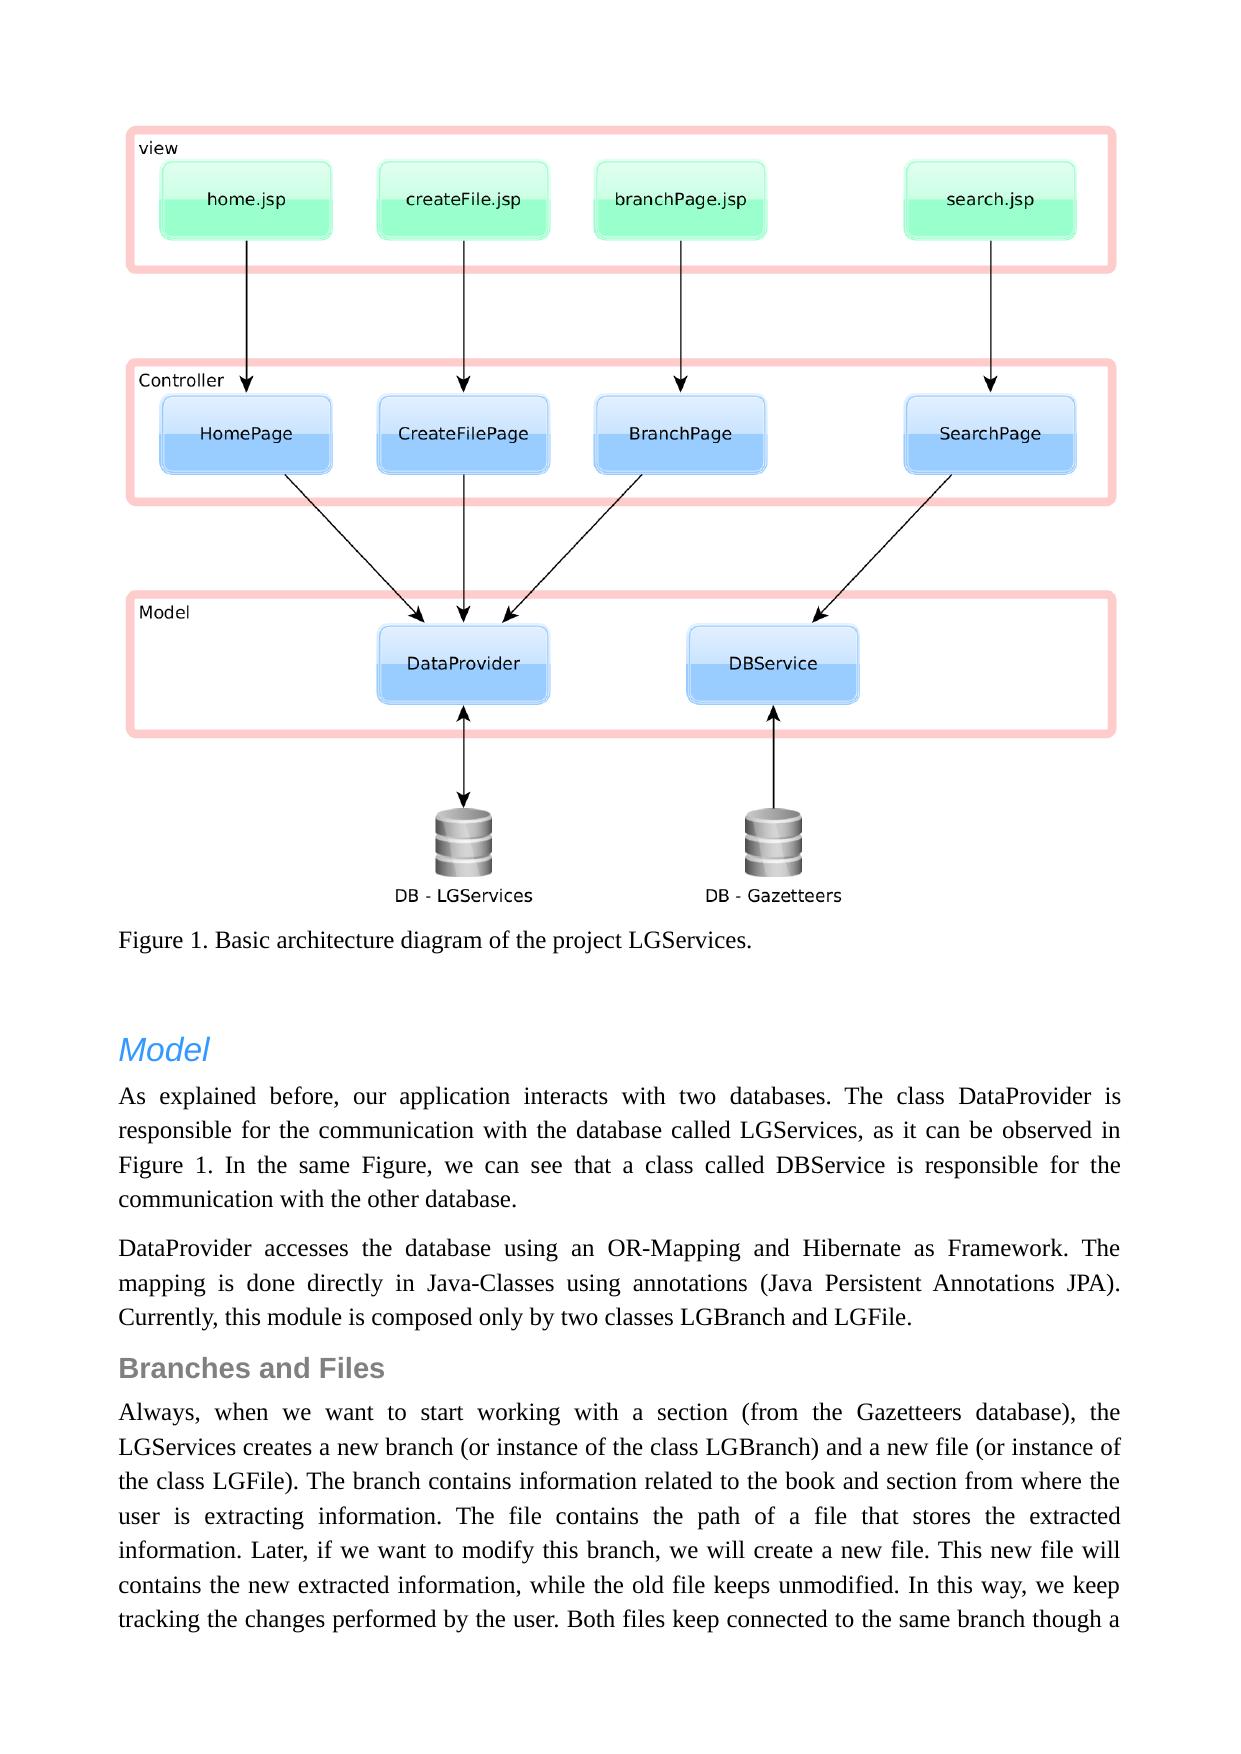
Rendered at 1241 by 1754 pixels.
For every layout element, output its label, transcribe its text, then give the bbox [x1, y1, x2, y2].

text Figure 1. Basic architecture diagram of the project LGServices. [118, 920, 1122, 954]
text As explained before, our application interacts with two databases. The class DataProvider is responsible for the communication with the database called LGServices, as it can be observed in Figure 1. In the same Figure, we can see that a class called DBService is responsible for the communication with the other database. [118, 1081, 1122, 1213]
subtitle Model [118, 1030, 1122, 1068]
picture [118, 118, 1123, 920]
text Always, when we want to start working with a section (from the Gazetteers database), the LGServices creates a new branch (or instance of the class LGBranch) and a new file (or instance of the class LGFile). The branch contains information related to the book and section from where the user is extracting information. The file contains the path of a file that stores the extracted information. Later, if we want to modify this branch, we will create a new file. This new file will contains the new extracted information, while the old file keeps unmodified. In this way, we keep tracking the changes performed by the user. Both files keep connected to the same branch though a [118, 1397, 1122, 1633]
subtitle Branches and Files [118, 1351, 1122, 1385]
text DataProvider accesses the database using an OR-Mapping and Hibernate as Framework. The mapping is done directly in Java-Classes using annotations (Java Persistent Annotations JPA). Currently, this module is composed only by two classes LGBranch and LGFile. [118, 1233, 1122, 1331]
